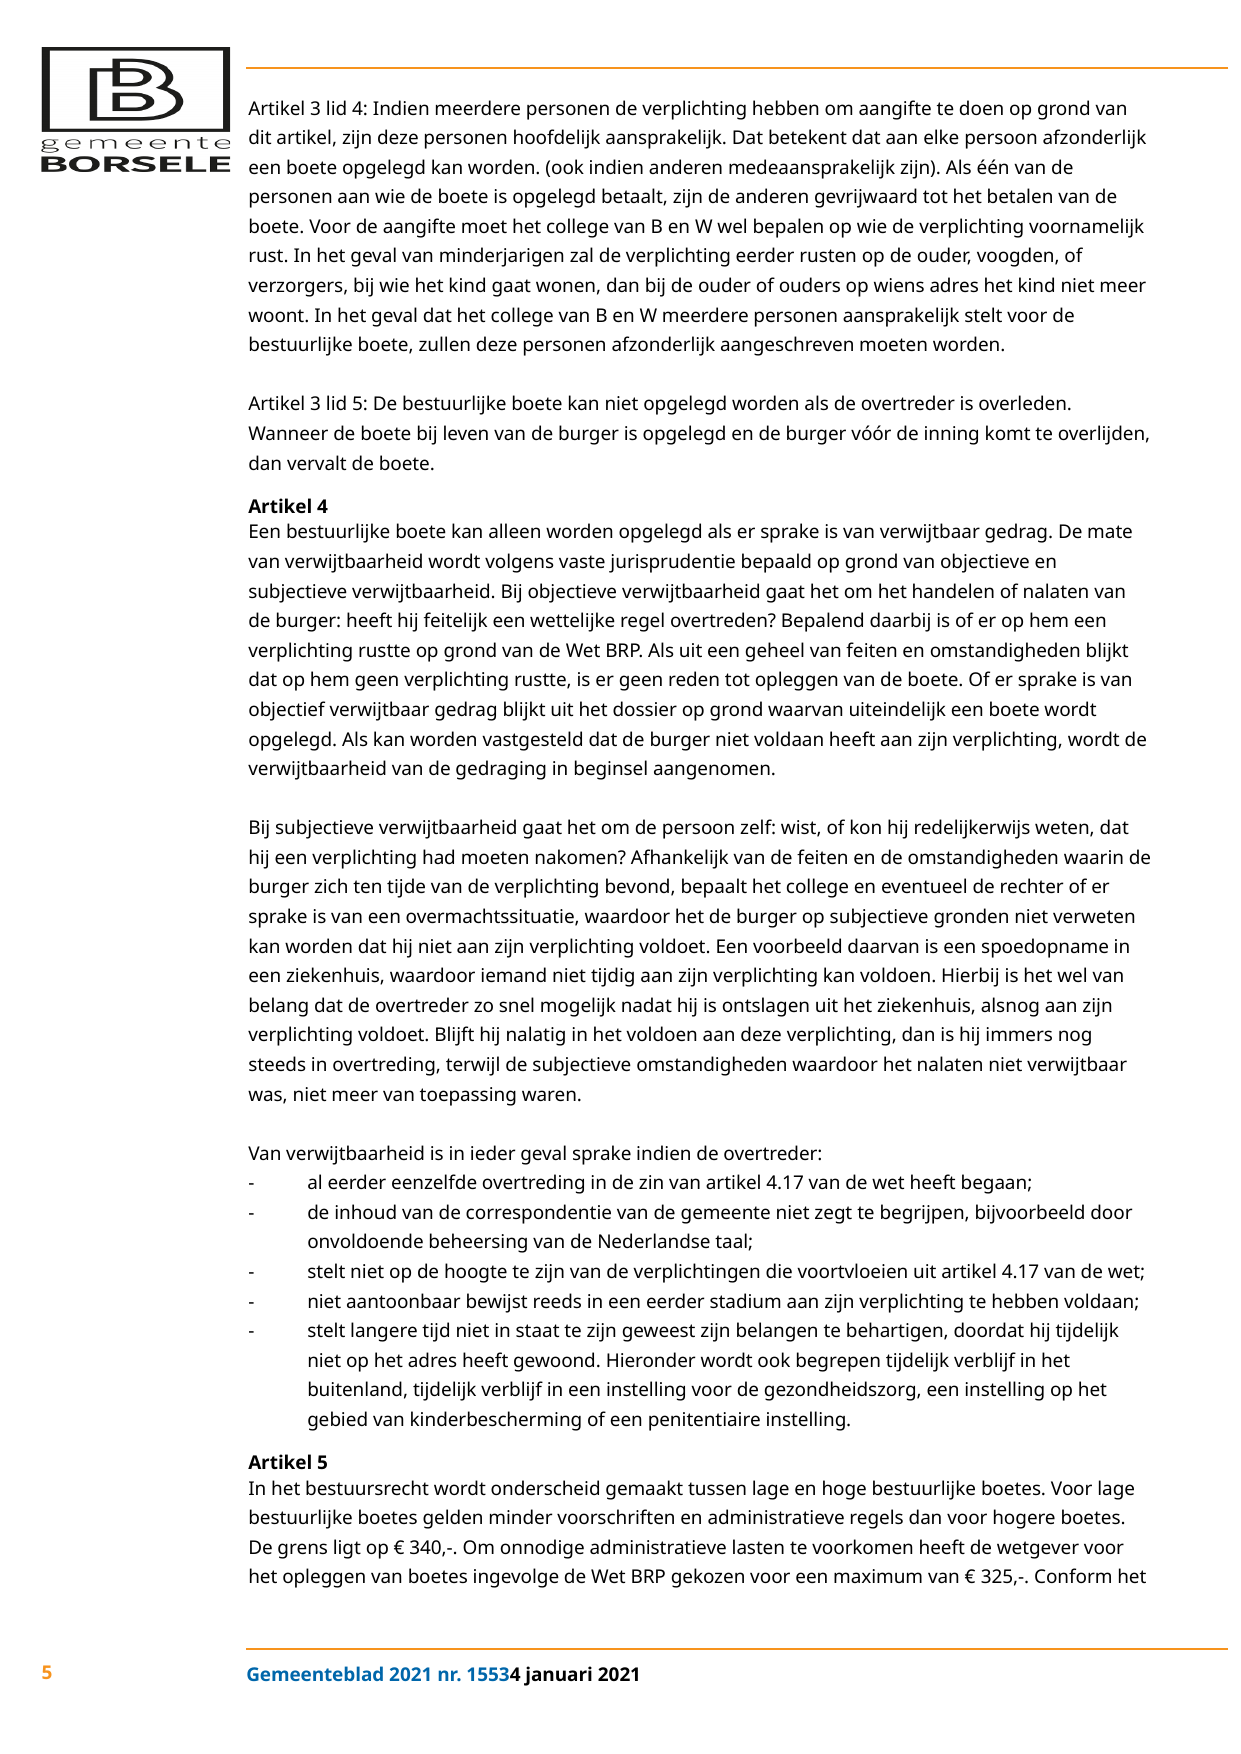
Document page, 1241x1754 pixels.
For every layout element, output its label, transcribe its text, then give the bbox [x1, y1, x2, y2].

text Artikel 5 [248, 1449, 1152, 1475]
picture [41, 47, 231, 172]
text Artikel 3 lid 5: De bestuurlijke boete kan niet opgelegd worden als de overtreder is overleden. [248, 391, 1152, 416]
list stelt niet op de hoogte te zijn van de verplichtingen die voortvloeien uit artikel 4.17 van de wet; [248, 1258, 1152, 1284]
list al eerder eenzelfde overtreding in de zin van artikel 4.17 van de wet heeft begaan; [248, 1169, 1152, 1195]
text Bij subjectieve verwijtbaarheid gaat het om de persoon zelf: wist, of kon hij redelijkerwijs weten, dat hij een verplichting had moeten nakomen? Afhankelijk van de feiten en de omstandigheden waarin de burger zich ten tijde van de verplichting bevond, bepaalt het college en eventueel de rechter of er sprake is van een overmachtssituatie, waardoor het de burger op subjectieve gronden niet verweten kan worden dat hij niet aan zijn verplichting voldoet. Een voorbeeld daarvan is een spoedopname in een ziekenhuis, waardoor iemand niet tijdig aan zijn verplichting kan voldoen. Hierbij is het wel van belang dat de overtreder zo snel mogelijk nadat hij is ontslagen uit het ziekenhuis, alsnog aan zijn verplichting voldoet. Blijft hij nalatig in het voldoen aan deze verplichting, dan is hij immers nog steeds in overtreding, terwijl de subjectieve omstandigheden waardoor het nalaten niet verwijtbaar was, niet meer van toepassing waren. [248, 814, 1152, 1106]
list de inhoud van de correspondentie van de gemeente niet zegt te begrijpen, bijvoorbeeld door onvoldoende beheersing van de Nederlandse taal; [248, 1199, 1152, 1254]
text In het bestuursrecht wordt onderscheid gemaakt tussen lage en hoge bestuurlijke boetes. Voor lage bestuurlijke boetes gelden minder voorschriften en administratieve regels dan voor hogere boetes. De grens ligt op € 340,-. Om onnodige administratieve lasten te voorkomen heeft de wetgever voor het opleggen van boetes ingevolge de Wet BRP gekozen voor een maximum van € 325,-. Conform het [248, 1475, 1152, 1589]
text Een bestuurlijke boete kan alleen worden opgelegd als er sprake is van verwijtbaar gedrag. De mate van verwijtbaarheid wordt volgens vaste jurisprudentie bepaald op grond van objectieve en subjectieve verwijtbaarheid. Bij objectieve verwijtbaarheid gaat het om het handelen of nalaten van de burger: heeft hij feitelijk een wettelijke regel overtreden? Bepalend daarbij is of er op hem een verplichting rustte op grond van de Wet BRP. Als uit een geheel van feiten en omstandigheden blijkt dat op hem geen verplichting rustte, is er geen reden tot opleggen van de boete. Of er sprake is van objectief verwijtbaar gedrag blijkt uit het dossier op grond waarvan uiteindelijk een boete wordt opgelegd. Als kan worden vastgesteld dat de burger niet voldaan heeft aan zijn verplichting, wordt de verwijtbaarheid van de gedraging in beginsel aangenomen. [248, 519, 1152, 781]
text Wanneer de boete bij leven van de burger is opgelegd en de burger vóór de inning komt te overlijden, dan vervalt de boete. [248, 420, 1152, 476]
text Van verwijtbaarheid is in ieder geval sprake indien de overtreder: [248, 1140, 1152, 1166]
list stelt langere tijd niet in staat te zijn geweest zijn belangen te behartigen, doordat hij tijdelijk niet op het adres heeft gewoond. Hieronder wordt ook begrepen tijdelijk verblijf in het buitenland, tijdelijk verblijf in een instelling voor de gezondheidszorg, een instelling op het gebied van kinderbescherming of een penitentiaire instelling. [248, 1317, 1152, 1432]
text Artikel 3 lid 4: Indien meerdere personen de verplichting hebben om aangifte te doen op grond van dit artikel, zijn deze personen hoofdelijk aansprakelijk. Dat betekent dat aan elke persoon afzonderlijk een boete opgelegd kan worden. (ook indien anderen medeaansprakelijk zijn). Als één van de personen aan wie de boete is opgelegd betaalt, zijn de anderen gevrijwaard tot het betalen van de boete. Voor de aangifte moet het college van B en W wel bepalen op wie de verplichting voornamelijk rust. In het geval van minderjarigen zal de verplichting eerder rusten op de ouder, voogden, of verzorgers, bij wie het kind gaat wonen, dan bij de ouder of ouders op wiens adres het kind niet meer woont. In het geval dat het college van B en W meerdere personen aansprakelijk stelt voor de bestuurlijke boete, zullen deze personen afzonderlijk aangeschreven moeten worden. [248, 95, 1152, 357]
list niet aantoonbaar bewijst reeds in een eerder stadium aan zijn verplichting te hebben voldaan; [248, 1288, 1152, 1313]
text Artikel 4 [248, 493, 1152, 519]
